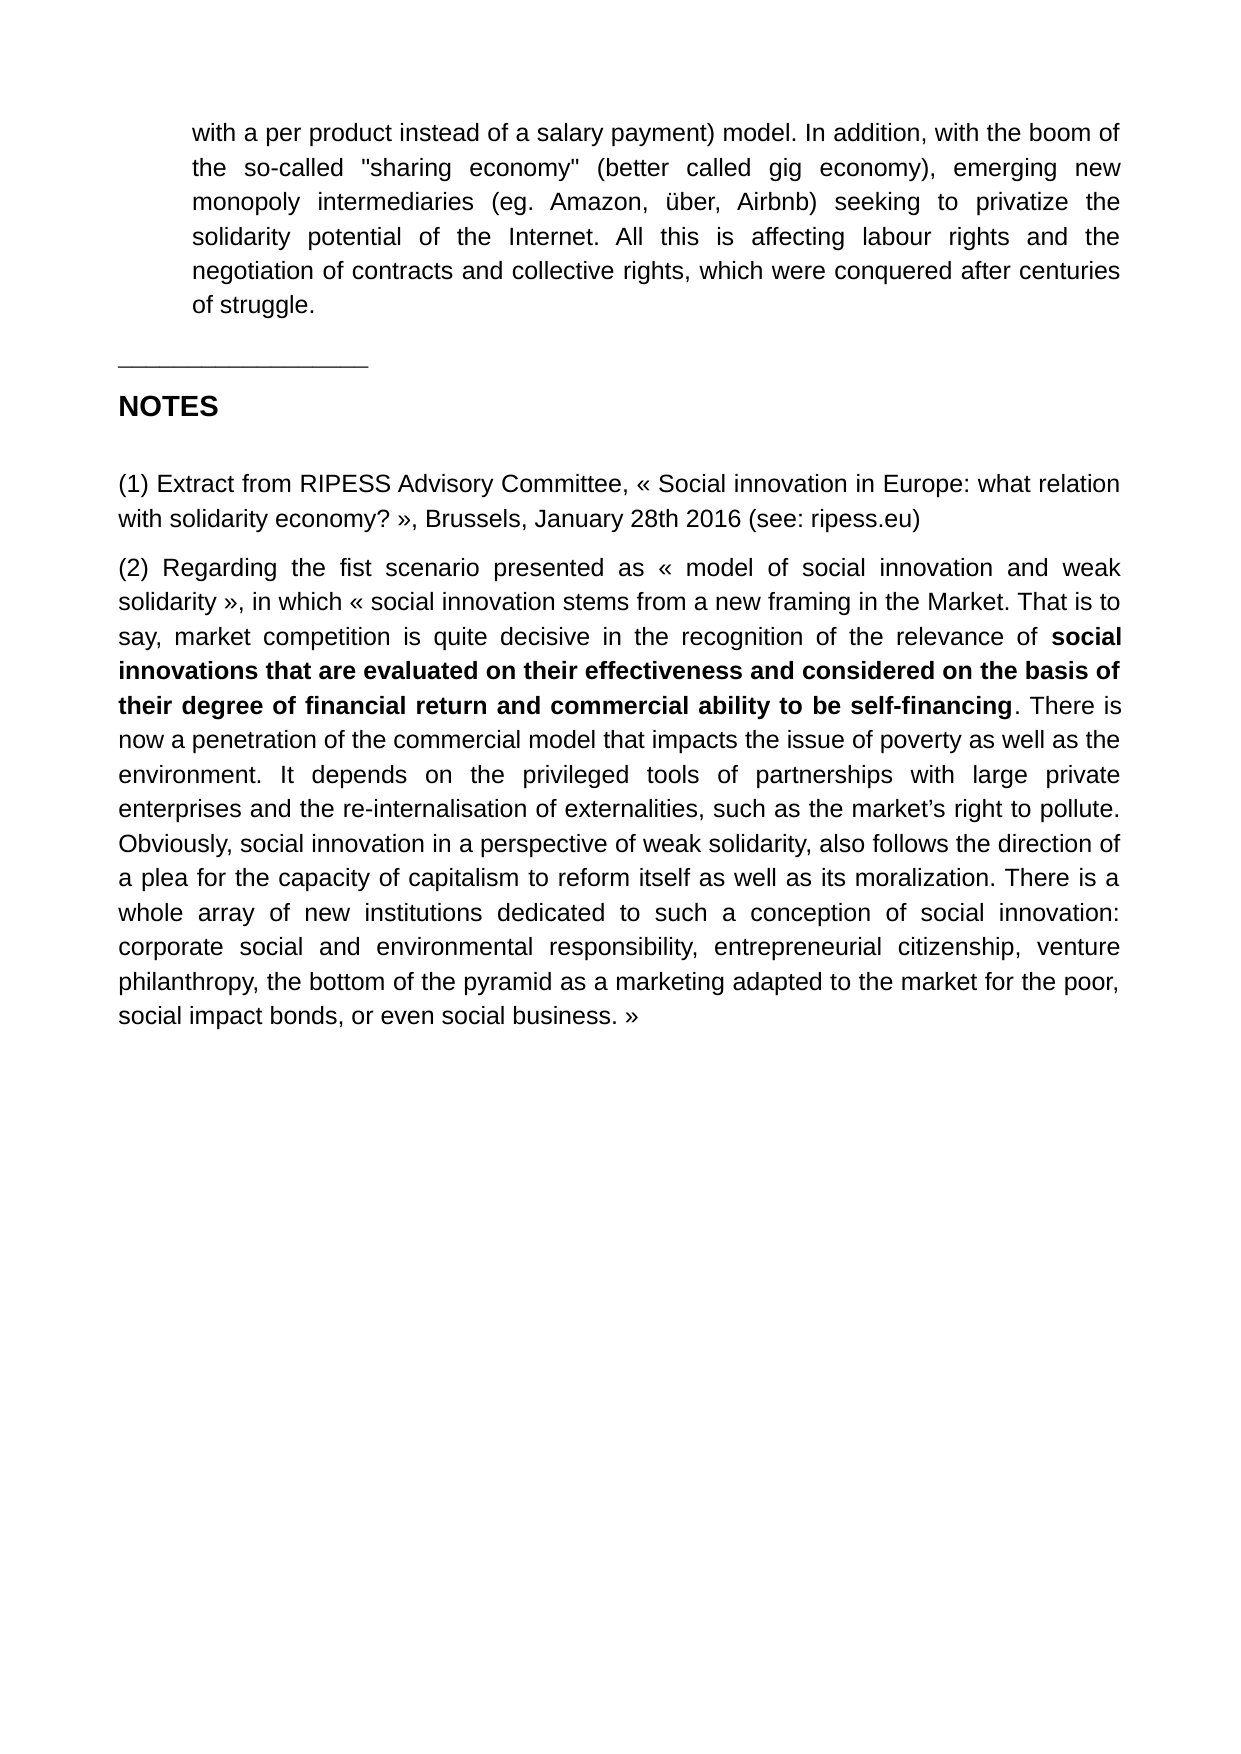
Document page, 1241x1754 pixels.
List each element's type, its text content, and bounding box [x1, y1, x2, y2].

text __________________ [118, 339, 1122, 368]
text (1) Extract from RIPESS Advisory Committee, « Social innovation in Europe: what relation with solidarity economy? », Brussels, January 28th 2016 (see: ripess.eu) [118, 435, 1122, 532]
text (2) Regarding the fist scenario presented as « model of social innovation and weak solidarity », in which « social innovation stems from a new framing in the Market. That is to say, market competition is quite decisive in the recognition of the relevance of social innovations that are evaluated on their effectiveness and considered on the basis of their degree of financial return and commercial ability to be self-financing. There is now a penetration of the commercial model that impacts the issue of poverty as well as the environment. It depends on the privileged tools of partnerships with large private enterprises and the re-internalisation of externalities, such as the market’s right to pollute. Obviously, social innovation in a perspective of weak solidarity, also follows the direction of a plea for the capacity of capitalism to reform itself as well as its moralization. There is a whole array of new institutions dedicated to such a conception of social innovation: corporate social and environmental responsibility, entrepreneurial citizenship, venture philanthropy, the bottom of the pyramid as a marketing adapted to the market for the poor, social impact bonds, or even social business. » [118, 553, 1122, 1030]
list with a per product instead of a salary payment) model. In addition, with the boom of the so-called "sharing economy" (better called gig economy), emerging new monopoly intermediaries (eg. Amazon, über, Airbnb) seeking to privatize the solidarity potential of the Internet. All this is affecting labour rights and the negotiation of contracts and collective rights, which were conquered after centuries of struggle. [162, 118, 1122, 319]
subtitle NOTES [118, 389, 1122, 422]
